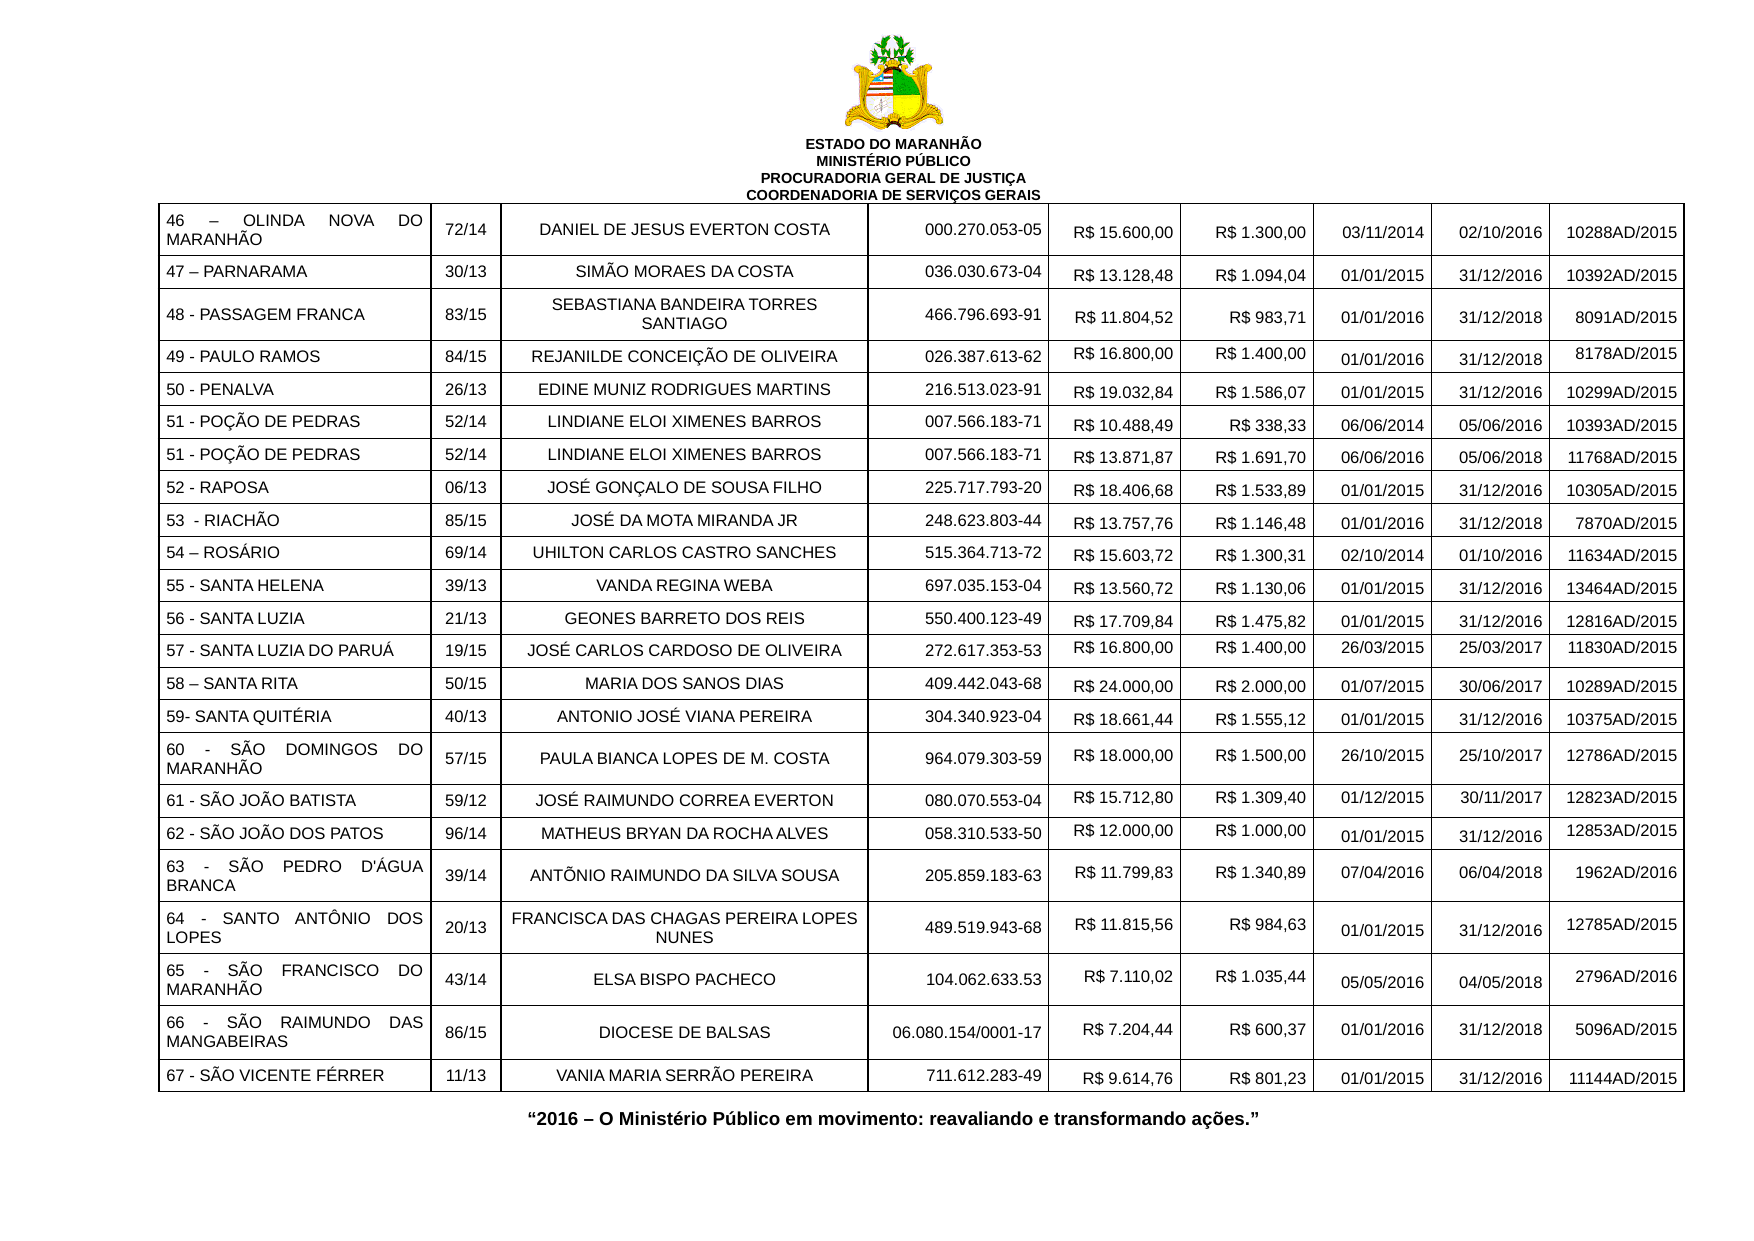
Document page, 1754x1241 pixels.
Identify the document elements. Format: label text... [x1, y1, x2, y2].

table_cell R$ 10.488,49 [1049, 406, 1180, 438]
table_cell R$ 1.555,12 [1181, 700, 1313, 732]
table_cell 7870AD/2015 [1550, 504, 1683, 536]
table_cell 31/12/2016 [1432, 818, 1549, 849]
table_cell 25/10/2017 [1432, 733, 1549, 784]
table_cell 2796AD/2016 [1550, 954, 1683, 1005]
table_cell 46 – OLINDA NOVA DO MARANHÃO [160, 204, 430, 255]
table_cell 515.364.713-72 [869, 537, 1048, 568]
table_cell 64 - SANTO ANTÔNIO DOS LOPES [160, 902, 430, 953]
table_cell 52 - RAPOSA [160, 471, 430, 503]
table_cell R$ 1.000,00 [1181, 818, 1313, 849]
table_cell 19/15 [432, 635, 500, 667]
table_cell 72/14 [432, 204, 500, 255]
table_cell 48 - PASSAGEM FRANCA [160, 289, 430, 339]
table_cell 01/12/2015 [1314, 785, 1431, 817]
table_cell GEONES BARRETO DOS REIS [502, 602, 867, 634]
table_cell R$ 19.032,84 [1049, 373, 1180, 405]
table_cell R$ 1.586,07 [1181, 373, 1313, 405]
table_cell 01/01/2015 [1314, 256, 1431, 288]
table_cell 43/14 [432, 954, 500, 1005]
table_cell 409.442.043-68 [869, 668, 1048, 699]
table_cell R$ 18.000,00 [1049, 733, 1180, 784]
table_cell 10393AD/2015 [1550, 406, 1683, 438]
table_cell 02/10/2016 [1432, 204, 1549, 255]
table_cell R$ 24.000,00 [1049, 668, 1180, 699]
table_cell 036.030.673-04 [869, 256, 1048, 288]
table_cell R$ 15.712,80 [1049, 785, 1180, 817]
table_cell 12816AD/2015 [1550, 602, 1683, 634]
table_cell R$ 600,37 [1181, 1006, 1313, 1058]
table_cell 10375AD/2015 [1550, 700, 1683, 732]
table_cell 01/01/2015 [1314, 902, 1431, 953]
table_cell 01/01/2016 [1314, 341, 1431, 372]
table_cell 39/14 [432, 850, 500, 901]
table_cell 216.513.023-91 [869, 373, 1048, 405]
table_cell R$ 16.800,00 [1049, 635, 1180, 667]
table_cell R$ 9.614,76 [1049, 1060, 1180, 1091]
table_cell 66 - SÃO RAIMUNDO DAS MANGABEIRAS [160, 1006, 430, 1058]
table_cell 02/10/2014 [1314, 537, 1431, 568]
table_cell 466.796.693-91 [869, 289, 1048, 339]
table_cell 8178AD/2015 [1550, 341, 1683, 372]
table_cell ELSA BISPO PACHECO [502, 954, 867, 1005]
table_cell JOSÉ DA MOTA MIRANDA JR [502, 504, 867, 536]
table_cell 61 - SÃO JOÃO BATISTA [160, 785, 430, 817]
table_cell R$ 1.340,89 [1181, 850, 1313, 901]
table_cell 21/13 [432, 602, 500, 634]
table_cell 50 - PENALVA [160, 373, 430, 405]
table_cell R$ 984,63 [1181, 902, 1313, 953]
table_cell R$ 11.804,52 [1049, 289, 1180, 339]
table_cell 84/15 [432, 341, 500, 372]
table_cell 31/12/2016 [1432, 902, 1549, 953]
table_cell ANTONIO JOSÉ VIANA PEREIRA [502, 700, 867, 732]
table_cell 550.400.123-49 [869, 602, 1048, 634]
table_cell 83/15 [432, 289, 500, 339]
table_cell 05/05/2016 [1314, 954, 1431, 1005]
table_cell 11144AD/2015 [1550, 1060, 1683, 1091]
table_cell 85/15 [432, 504, 500, 536]
table_cell MATHEUS BRYAN DA ROCHA ALVES [502, 818, 867, 849]
table_cell 06/13 [432, 471, 500, 503]
table_cell PAULA BIANCA LOPES DE M. COSTA [502, 733, 867, 784]
table_cell 711.612.283-49 [869, 1060, 1048, 1091]
table_cell 272.617.353-53 [869, 635, 1048, 667]
table_cell R$ 16.800,00 [1049, 341, 1180, 372]
table_cell R$ 13.560,72 [1049, 570, 1180, 601]
table_cell R$ 13.871,87 [1049, 439, 1180, 470]
table_cell 30/13 [432, 256, 500, 288]
table_cell 01/01/2015 [1314, 570, 1431, 601]
table_cell R$ 12.000,00 [1049, 818, 1180, 849]
table_cell R$ 18.661,44 [1049, 700, 1180, 732]
table_cell 04/05/2018 [1432, 954, 1549, 1005]
table_cell 31/12/2018 [1432, 504, 1549, 536]
table_cell REJANILDE CONCEIÇÃO DE OLIVEIRA [502, 341, 867, 372]
table_cell R$ 1.300,00 [1181, 204, 1313, 255]
table_cell R$ 7.110,02 [1049, 954, 1180, 1005]
table_cell 007.566.183-71 [869, 439, 1048, 470]
table_cell 12853AD/2015 [1550, 818, 1683, 849]
table_cell EDINE MUNIZ RODRIGUES MARTINS [502, 373, 867, 405]
table_cell R$ 801,23 [1181, 1060, 1313, 1091]
table_cell 31/12/2016 [1432, 602, 1549, 634]
table_cell R$ 1.035,44 [1181, 954, 1313, 1005]
table_cell 53 - RIACHÃO [160, 504, 430, 536]
table_cell 31/12/2016 [1432, 570, 1549, 601]
table_cell 12786AD/2015 [1550, 733, 1683, 784]
table_cell 11/13 [432, 1060, 500, 1091]
table_cell 50/15 [432, 668, 500, 699]
table_cell 26/10/2015 [1314, 733, 1431, 784]
table_cell 05/06/2018 [1432, 439, 1549, 470]
table_cell 54 – ROSÁRIO [160, 537, 430, 568]
table_cell 51 - POÇÃO DE PEDRAS [160, 406, 430, 438]
table_cell 12823AD/2015 [1550, 785, 1683, 817]
table_cell R$ 1.500,00 [1181, 733, 1313, 784]
table_cell 31/12/2016 [1432, 700, 1549, 732]
table_cell 01/10/2016 [1432, 537, 1549, 568]
table_cell R$ 2.000,00 [1181, 668, 1313, 699]
table_cell 01/01/2016 [1314, 289, 1431, 339]
table_cell 06/06/2016 [1314, 439, 1431, 470]
table_cell 05/06/2016 [1432, 406, 1549, 438]
table_cell R$ 13.128,48 [1049, 256, 1180, 288]
table_cell 03/11/2014 [1314, 204, 1431, 255]
table_cell R$ 15.600,00 [1049, 204, 1180, 255]
table_cell 55 - SANTA HELENA [160, 570, 430, 601]
table_cell R$ 1.533,89 [1181, 471, 1313, 503]
table_cell 248.623.803-44 [869, 504, 1048, 536]
table_cell R$ 1.400,00 [1181, 341, 1313, 372]
table_cell R$ 1.475,82 [1181, 602, 1313, 634]
table_cell R$ 1.130,06 [1181, 570, 1313, 601]
table_cell 058.310.533-50 [869, 818, 1048, 849]
table_cell 96/14 [432, 818, 500, 849]
table_cell R$ 1.400,00 [1181, 635, 1313, 667]
table_cell R$ 1.300,31 [1181, 537, 1313, 568]
table_cell R$ 18.406,68 [1049, 471, 1180, 503]
table_cell 10289AD/2015 [1550, 668, 1683, 699]
table_cell 56 - SANTA LUZIA [160, 602, 430, 634]
table_cell 01/01/2015 [1314, 1060, 1431, 1091]
table_cell JOSÉ RAIMUNDO CORREA EVERTON [502, 785, 867, 817]
table_cell 31/12/2016 [1432, 256, 1549, 288]
table_cell 01/07/2015 [1314, 668, 1431, 699]
table_cell 01/01/2015 [1314, 602, 1431, 634]
table_cell 01/01/2015 [1314, 818, 1431, 849]
table_cell ANTÕNIO RAIMUNDO DA SILVA SOUSA [502, 850, 867, 901]
table_cell 52/14 [432, 439, 500, 470]
table_cell R$ 1.094,04 [1181, 256, 1313, 288]
table_cell 57 - SANTA LUZIA DO PARUÁ [160, 635, 430, 667]
table_cell 39/13 [432, 570, 500, 601]
table_cell 26/13 [432, 373, 500, 405]
table_cell 10288AD/2015 [1550, 204, 1683, 255]
table_cell VANIA MARIA SERRÃO PEREIRA [502, 1060, 867, 1091]
table_cell 000.270.053-05 [869, 204, 1048, 255]
table_cell 01/01/2015 [1314, 700, 1431, 732]
table_cell 49 - PAULO RAMOS [160, 341, 430, 372]
table_cell 31/12/2018 [1432, 289, 1549, 339]
picture [839, 29, 948, 136]
table_cell UHILTON CARLOS CASTRO SANCHES [502, 537, 867, 568]
table_cell SIMÃO MORAES DA COSTA [502, 256, 867, 288]
table_cell 30/06/2017 [1432, 668, 1549, 699]
table_cell R$ 1.146,48 [1181, 504, 1313, 536]
table_cell 31/12/2018 [1432, 1006, 1549, 1058]
table_cell 007.566.183-71 [869, 406, 1048, 438]
table_cell 52/14 [432, 406, 500, 438]
table_cell 86/15 [432, 1006, 500, 1058]
table_cell 11634AD/2015 [1550, 537, 1683, 568]
table_cell 06/04/2018 [1432, 850, 1549, 901]
table_cell R$ 1.309,40 [1181, 785, 1313, 817]
table_cell R$ 11.815,56 [1049, 902, 1180, 953]
table_cell 59- SANTA QUITÉRIA [160, 700, 430, 732]
table_cell R$ 338,33 [1181, 406, 1313, 438]
table_cell 080.070.553-04 [869, 785, 1048, 817]
table_cell VANDA REGINA WEBA [502, 570, 867, 601]
table_cell 20/13 [432, 902, 500, 953]
table_cell 026.387.613-62 [869, 341, 1048, 372]
table_cell R$ 15.603,72 [1049, 537, 1180, 568]
table_cell R$ 17.709,84 [1049, 602, 1180, 634]
table_cell 01/01/2016 [1314, 1006, 1431, 1058]
table_cell R$ 11.799,83 [1049, 850, 1180, 901]
table_cell 62 - SÃO JOÃO DOS PATOS [160, 818, 430, 849]
table_cell 964.079.303-59 [869, 733, 1048, 784]
table_cell 69/14 [432, 537, 500, 568]
table_cell 10392AD/2015 [1550, 256, 1683, 288]
table_cell R$ 7.204,44 [1049, 1006, 1180, 1058]
table_cell DANIEL DE JESUS EVERTON COSTA [502, 204, 867, 255]
table_cell 11768AD/2015 [1550, 439, 1683, 470]
table_cell 304.340.923-04 [869, 700, 1048, 732]
table_cell 26/03/2015 [1314, 635, 1431, 667]
table_cell 07/04/2016 [1314, 850, 1431, 901]
table_cell 57/15 [432, 733, 500, 784]
table_cell 31/12/2016 [1432, 1060, 1549, 1091]
table_cell 67 - SÃO VICENTE FÉRRER [160, 1060, 430, 1091]
table_cell JOSÉ GONÇALO DE SOUSA FILHO [502, 471, 867, 503]
table_cell SEBASTIANA BANDEIRA TORRES SANTIAGO [502, 289, 867, 339]
table_cell 01/01/2015 [1314, 373, 1431, 405]
table_cell 13464AD/2015 [1550, 570, 1683, 601]
table_cell 697.035.153-04 [869, 570, 1048, 601]
table_cell 63 - SÃO PEDRO D'ÁGUA BRANCA [160, 850, 430, 901]
table_cell 65 - SÃO FRANCISCO DO MARANHÃO [160, 954, 430, 1005]
table_cell JOSÉ CARLOS CARDOSO DE OLIVEIRA [502, 635, 867, 667]
table_cell R$ 983,71 [1181, 289, 1313, 339]
table_cell 51 - POÇÃO DE PEDRAS [160, 439, 430, 470]
table_cell R$ 13.757,76 [1049, 504, 1180, 536]
table_cell 5096AD/2015 [1550, 1006, 1683, 1058]
table_cell 01/01/2016 [1314, 504, 1431, 536]
table_cell R$ 1.691,70 [1181, 439, 1313, 470]
table_cell 31/12/2016 [1432, 373, 1549, 405]
table_cell 25/03/2017 [1432, 635, 1549, 667]
table_cell 31/12/2018 [1432, 341, 1549, 372]
table_cell 8091AD/2015 [1550, 289, 1683, 339]
table_cell MARIA DOS SANOS DIAS [502, 668, 867, 699]
table_cell 58 – SANTA RITA [160, 668, 430, 699]
table_cell LINDIANE ELOI XIMENES BARROS [502, 406, 867, 438]
table_cell 104.062.633.53 [869, 954, 1048, 1005]
table_cell 1962AD/2016 [1550, 850, 1683, 901]
table_cell 11830AD/2015 [1550, 635, 1683, 667]
table_cell 60 - SÃO DOMINGOS DO MARANHÃO [160, 733, 430, 784]
table_cell 06.080.154/0001-17 [869, 1006, 1048, 1058]
table_cell 10299AD/2015 [1550, 373, 1683, 405]
table_cell DIOCESE DE BALSAS [502, 1006, 867, 1058]
table_cell 10305AD/2015 [1550, 471, 1683, 503]
table_cell 40/13 [432, 700, 500, 732]
table_cell 06/06/2014 [1314, 406, 1431, 438]
table_cell 225.717.793-20 [869, 471, 1048, 503]
table_cell 59/12 [432, 785, 500, 817]
table_cell 489.519.943-68 [869, 902, 1048, 953]
table_cell 01/01/2015 [1314, 471, 1431, 503]
table_cell FRANCISCA DAS CHAGAS PEREIRA LOPES NUNES [502, 902, 867, 953]
table_cell 31/12/2016 [1432, 471, 1549, 503]
table_cell 12785AD/2015 [1550, 902, 1683, 953]
table_cell LINDIANE ELOI XIMENES BARROS [502, 439, 867, 470]
table_cell 205.859.183-63 [869, 850, 1048, 901]
table_cell 30/11/2017 [1432, 785, 1549, 817]
table_cell 47 – PARNARAMA [160, 256, 430, 288]
